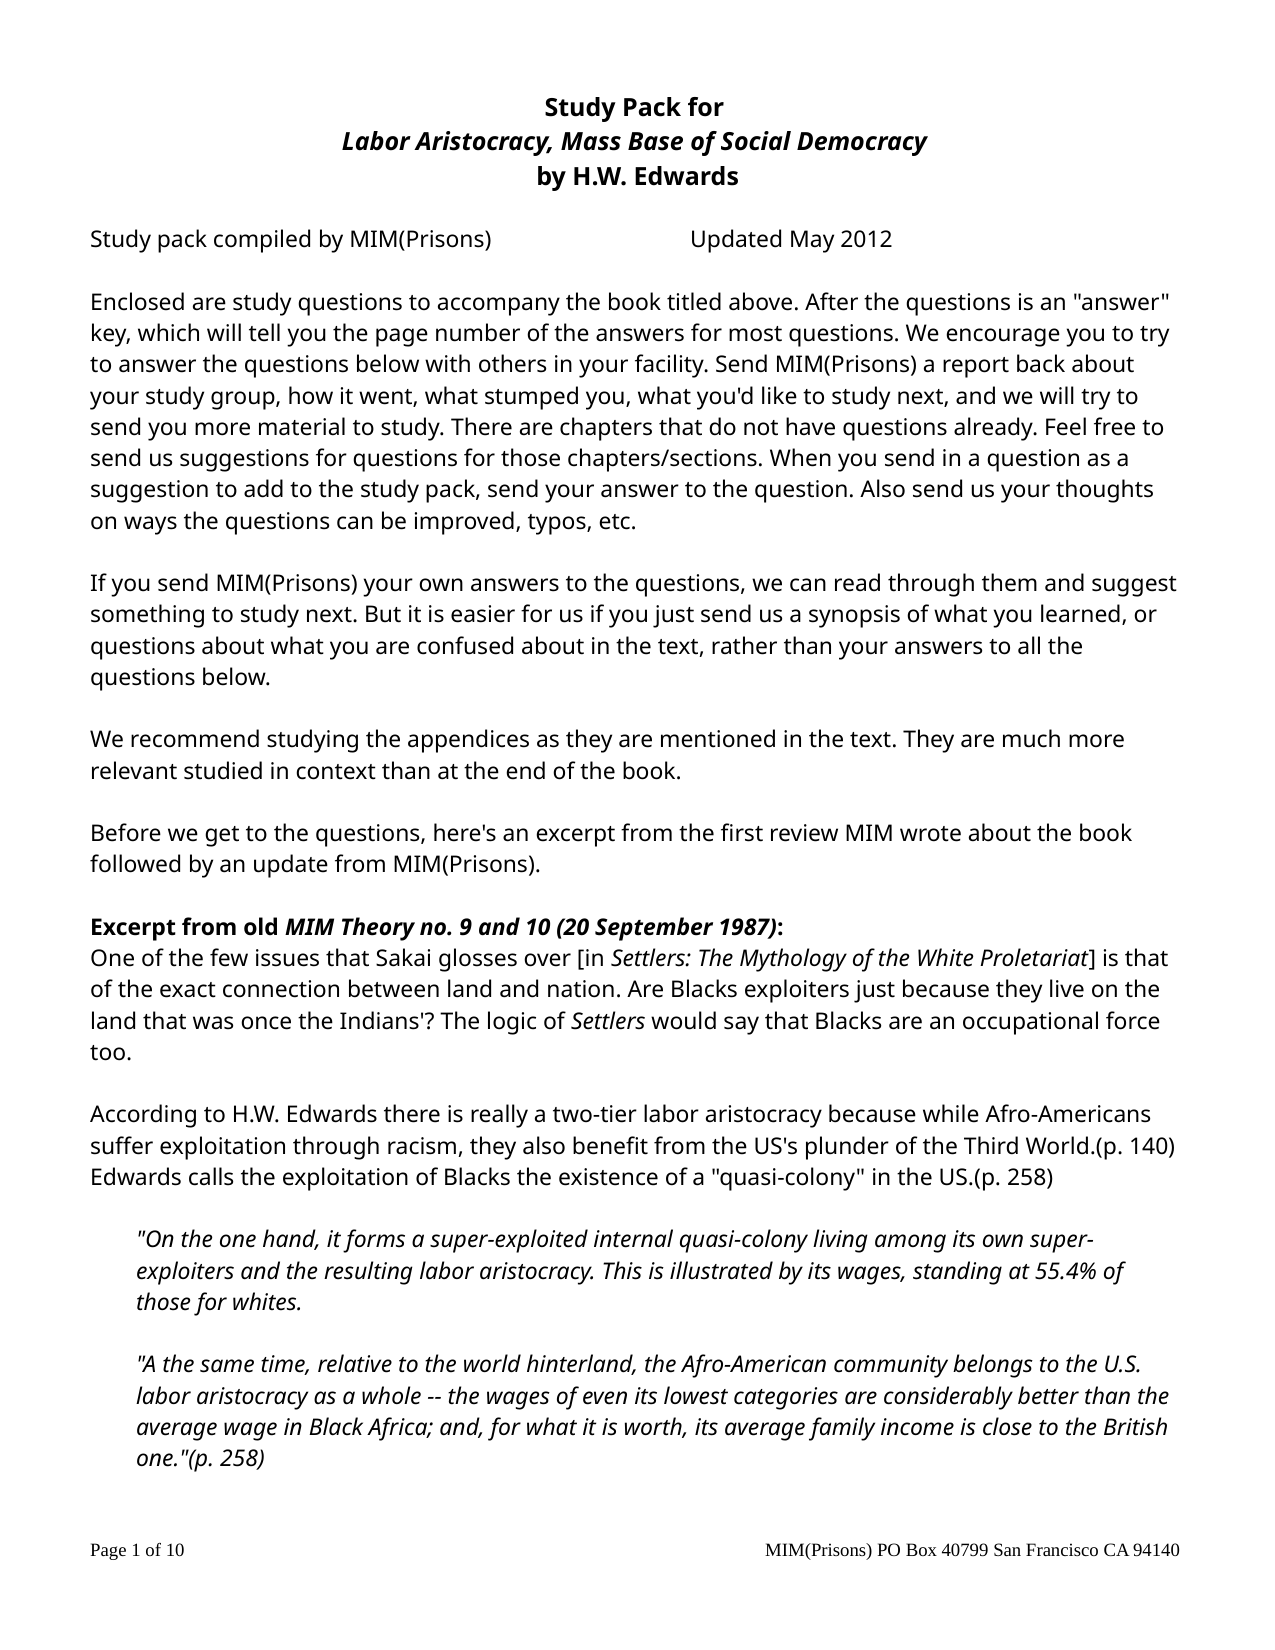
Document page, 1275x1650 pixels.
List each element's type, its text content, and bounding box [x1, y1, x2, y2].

text Excerpt from old MIM Theory no. 9 and 10 (20 September 1987): [90, 911, 1185, 942]
text Before we get to the questions, here's an excerpt from the first review MIM wrote about the book followed by an update from MIM(Prisons). [90, 817, 1185, 880]
text "On the one hand, it forms a super-exploited internal quasi-colony living among its own super-exploiters and the resulting labor aristocracy. This is illustrated by its wages, standing at 55.4% of those for whites. [136, 1223, 1185, 1317]
text Enclosed are study questions to accompany the book titled above. After the questions is an "answer" key, which will tell you the page number of the answers for most questions. We encourage you to try to answer the questions below with others in your facility. Send MIM(Prisons) a report back about your study group, how it went, what stumped you, what you'd like to study next, and we will try to send you more material to study. There are chapters that do not have questions already. Feel free to send us suggestions for questions for those chapters/sections. When you send in a question as a suggestion to add to the study pack, send your answer to the question. Also send us your thoughts on ways the questions can be improved, typos, etc. [90, 286, 1185, 536]
text One of the few issues that Sakai glosses over [in Settlers: The Mythology of the White Proletariat] is that of the exact connection between land and nation. Are Blacks exploiters just because they live on the land that was once the Indians'? The logic of Settlers would say that Blacks are an occupational force too. [90, 942, 1185, 1067]
text If you send MIM(Prisons) your own answers to the questions, we can read through them and suggest something to study next. But it is easier for us if you just send us a synopsis of what you learned, or questions about what you are confused about in the text, rather than your answers to all the questions below. [90, 567, 1185, 692]
text Study pack compiled by MIM(Prisons) Updated May 2012 [90, 223, 1185, 255]
text According to H.W. Edwards there is really a two-tier labor aristocracy because while Afro-Americans suffer exploitation through racism, they also benefit from the US's plunder of the Third World.(p. 140) Edwards calls the exploitation of Blacks the existence of a "quasi-colony" in the US.(p. 258) [90, 1098, 1185, 1192]
text by H.W. Edwards [90, 158, 1185, 192]
text Labor Aristocracy, Mass Base of Social Democracy [90, 124, 1185, 158]
text "A the same time, relative to the world hinterland, the Afro-American community belongs to the U.S. labor aristocracy as a whole -- the wages of even its lowest categories are considerably better than the average wage in Black Africa; and, for what it is worth, its average family income is close to the British one."(p. 258) [136, 1348, 1185, 1473]
text We recommend studying the appendices as they are mentioned in the text. They are much more relevant studied in context than at the end of the book. [90, 723, 1185, 786]
text Study Pack for [90, 90, 1185, 124]
